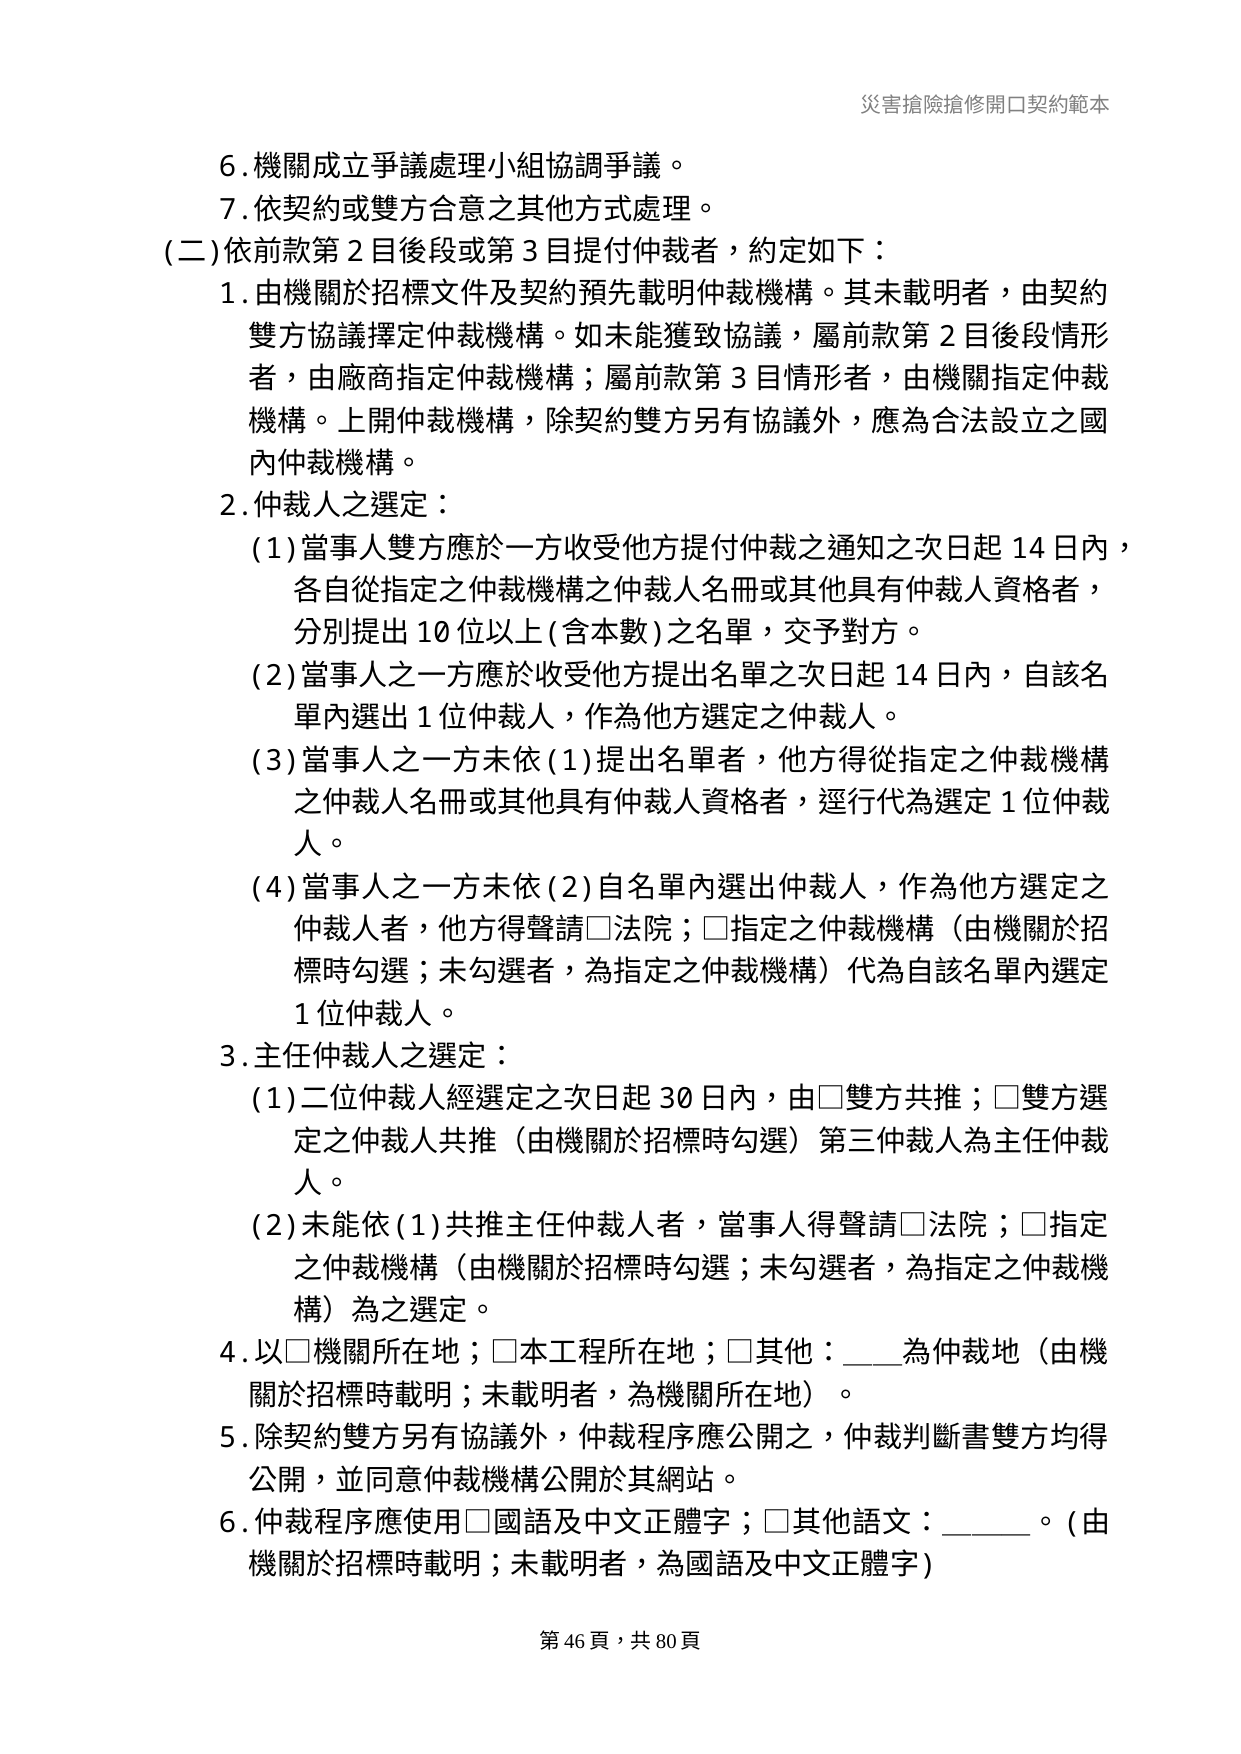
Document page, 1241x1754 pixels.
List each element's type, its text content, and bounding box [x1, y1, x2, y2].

text 6.仲裁程序應使用□國語及中文正體字；□其他語文：＿＿＿。(由機關於招標時載明；未載明者，為國語及中文正體字) [218, 1498, 1110, 1583]
text (1)當事人雙方應於一方收受他方提付仲裁之通知之次日起14日內，各自從指定之仲裁機構之仲裁人名冊或其他具有仲裁人資格者，分別提出10位以上(含本數)之名單，交予對方。 [247, 524, 1110, 651]
text (4)當事人之一方未依(2)自名單內選出仲裁人，作為他方選定之仲裁人者，他方得聲請□法院；□指定之仲裁機構（由機關於招標時勾選；未勾選者，為指定之仲裁機構）代為自該名單內選定1位仲裁人。 [247, 863, 1110, 1033]
text 1.由機關於招標文件及契約預先載明仲裁機構。其未載明者，由契約雙方協議擇定仲裁機構。如未能獲致協議，屬前款第2目後段情形者，由廠商指定仲裁機構；屬前款第3目情形者，由機關指定仲裁機構。上開仲裁機構，除契約雙方另有協議外，應為合法設立之國內仲裁機構。 [218, 270, 1110, 482]
text (2)未能依(1)共推主任仲裁人者，當事人得聲請□法院；□指定之仲裁機構（由機關於招標時勾選；未勾選者，為指定之仲裁機構）為之選定。 [247, 1202, 1110, 1329]
text 5.除契約雙方另有協議外，仲裁程序應公開之，仲裁判斷書雙方均得公開，並同意仲裁機構公開於其網站。 [218, 1414, 1110, 1498]
text (3)當事人之一方未依(1)提出名單者，他方得從指定之仲裁機構之仲裁人名冊或其他具有仲裁人資格者，逕行代為選定1位仲裁人。 [247, 736, 1110, 863]
text (1)二位仲裁人經選定之次日起30日內，由□雙方共推；□雙方選定之仲裁人共推（由機關於招標時勾選）第三仲裁人為主任仲裁人。 [247, 1075, 1110, 1202]
text (二)依前款第2目後段或第3目提付仲裁者，約定如下： [159, 228, 1110, 270]
text (2)當事人之一方應於收受他方提出名單之次日起14日內，自該名單內選出1位仲裁人，作為他方選定之仲裁人。 [247, 651, 1110, 736]
text 3.主任仲裁人之選定： [218, 1033, 1110, 1075]
text 7.依契約或雙方合意之其他方式處理。 [218, 185, 1110, 228]
text 2.仲裁人之選定： [218, 482, 1110, 524]
text 4.以□機關所在地；□本工程所在地；□其他：＿＿為仲裁地（由機關於招標時載明；未載明者，為機關所在地）。 [218, 1329, 1110, 1414]
text 6.機關成立爭議處理小組協調爭議。 [218, 143, 1110, 185]
